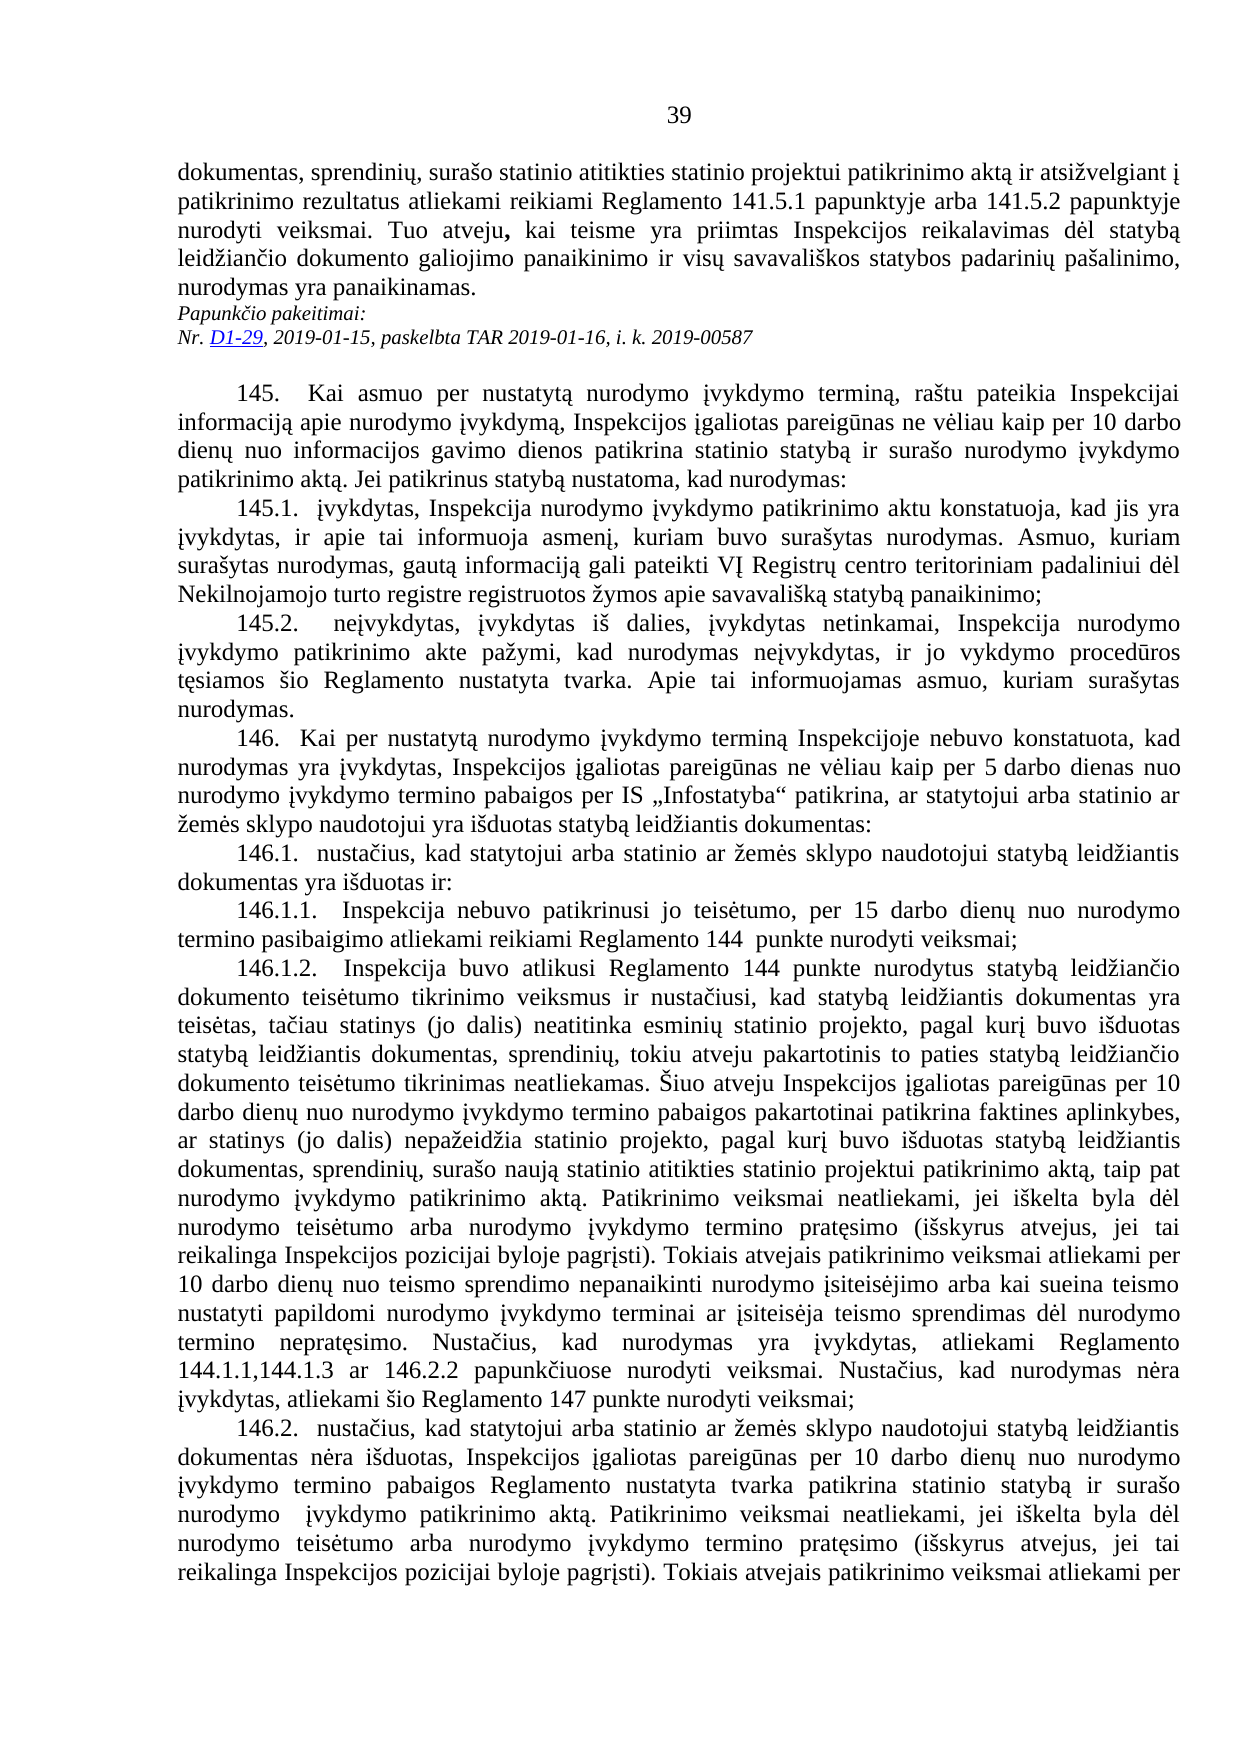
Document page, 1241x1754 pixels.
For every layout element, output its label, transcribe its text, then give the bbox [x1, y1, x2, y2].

text 146.1.1. Inspekcija nebuvo patikrinusi jo teisėtumo, per 15 darbo dienų nuo nurodymo termino pasibaigimo atliekami reikiami Reglamento 144 punkte nurodyti veiksmai; [177, 895, 1181, 953]
text 146.2. nustačius, kad statytojui arba statinio ar žemės sklypo naudotojui statybą leidžiantis dokumentas nėra išduotas, Inspekcijos įgaliotas pareigūnas per 10 darbo dienų nuo nurodymo įvykdymo termino pabaigos Reglamento nustatyta tvarka patikrina statinio statybą ir surašo nurodymo įvykdymo patikrinimo aktą. Patikrinimo veiksmai neatliekami, jei iškelta byla dėl nurodymo teisėtumo arba nurodymo įvykdymo termino pratęsimo (išskyrus atvejus, jei tai reikalinga Inspekcijos pozicijai byloje pagrįsti). Tokiais atvejais patikrinimo veiksmai atliekami per [177, 1413, 1181, 1585]
text dokumentas, sprendinių, surašo statinio atitikties statinio projektui patikrinimo aktą ir atsižvelgiant į patikrinimo rezultatus atliekami reikiami Reglamento 141.5.1 papunktyje arba 141.5.2 papunktyje nurodyti veiksmai. Tuo atveju, kai teisme yra priimtas Inspekcijos reikalavimas dėl statybą leidžiančio dokumento galiojimo panaikinimo ir visų savavališkos statybos padarinių pašalinimo, nurodymas yra panaikinamas. [177, 157, 1181, 301]
text Nr. D1-29, 2019-01-15, paskelbta TAR 2019-01-16, i. k. 2019-00587 [177, 325, 1181, 349]
text 145. Kai asmuo per nustatytą nurodymo įvykdymo terminą, raštu pateikia Inspekcijai informaciją apie nurodymo įvykdymą, Inspekcijos įgaliotas pareigūnas ne vėliau kaip per 10 darbo dienų nuo informacijos gavimo dienos patikrina statinio statybą ir surašo nurodymo įvykdymo patikrinimo aktą. Jei patikrinus statybą nustatoma, kad nurodymas: [177, 378, 1181, 493]
text Papunkčio pakeitimai: [177, 301, 1181, 325]
text 145.1. įvykdytas, Inspekcija nurodymo įvykdymo patikrinimo aktu konstatuoja, kad jis yra įvykdytas, ir apie tai informuoja asmenį, kuriam buvo surašytas nurodymas. Asmuo, kuriam surašytas nurodymas, gautą informaciją gali pateikti VĮ Registrų centro teritoriniam padaliniui dėl Nekilnojamojo turto registre registruotos žymos apie savavališką statybą panaikinimo; [177, 493, 1181, 608]
text 146.1. nustačius, kad statytojui arba statinio ar žemės sklypo naudotojui statybą leidžiantis dokumentas yra išduotas ir: [177, 838, 1181, 895]
text 146.1.2. Inspekcija buvo atlikusi Reglamento 144 punkte nurodytus statybą leidžiančio dokumento teisėtumo tikrinimo veiksmus ir nustačiusi, kad statybą leidžiantis dokumentas yra teisėtas, tačiau statinys (jo dalis) neatitinka esminių statinio projekto, pagal kurį buvo išduotas statybą leidžiantis dokumentas, sprendinių, tokiu atveju pakartotinis to paties statybą leidžiančio dokumento teisėtumo tikrinimas neatliekamas. Šiuo atveju Inspekcijos įgaliotas pareigūnas per 10 darbo dienų nuo nurodymo įvykdymo termino pabaigos pakartotinai patikrina faktines aplinkybes, ar statinys (jo dalis) nepažeidžia statinio projekto, pagal kurį buvo išduotas statybą leidžiantis dokumentas, sprendinių, surašo naują statinio atitikties statinio projektui patikrinimo aktą, taip pat nurodymo įvykdymo patikrinimo aktą. Patikrinimo veiksmai neatliekami, jei iškelta byla dėl nurodymo teisėtumo arba nurodymo įvykdymo termino pratęsimo (išskyrus atvejus, jei tai reikalinga Inspekcijos pozicijai byloje pagrįsti). Tokiais atvejais patikrinimo veiksmai atliekami per 10 darbo dienų nuo teismo sprendimo nepanaikinti nurodymo įsiteisėjimo arba kai sueina teismo nustatyti papildomi nurodymo įvykdymo terminai ar įsiteisėja teismo sprendimas dėl nurodymo termino nepratęsimo. Nustačius, kad nurodymas yra įvykdytas, atliekami Reglamento 144.1.1,144.1.3 ar 146.2.2 papunkčiuose nurodyti veiksmai. Nustačius, kad nurodymas nėra įvykdytas, atliekami šio Reglamento 147 punkte nurodyti veiksmai; [177, 953, 1181, 1413]
text 145.2. neįvykdytas, įvykdytas iš dalies, įvykdytas netinkamai, Inspekcija nurodymo įvykdymo patikrinimo akte pažymi, kad nurodymas neįvykdytas, ir jo vykdymo procedūros tęsiamos šio Reglamento nustatyta tvarka. Apie tai informuojamas asmuo, kuriam surašytas nurodymas. [177, 608, 1181, 723]
text 146. Kai per nustatytą nurodymo įvykdymo terminą Inspekcijoje nebuvo konstatuota, kad nurodymas yra įvykdytas, Inspekcijos įgaliotas pareigūnas ne vėliau kaip per 5 darbo dienas nuo nurodymo įvykdymo termino pabaigos per IS „Infostatyba“ patikrina, ar statytojui arba statinio ar žemės sklypo naudotojui yra išduotas statybą leidžiantis dokumentas: [177, 723, 1181, 838]
